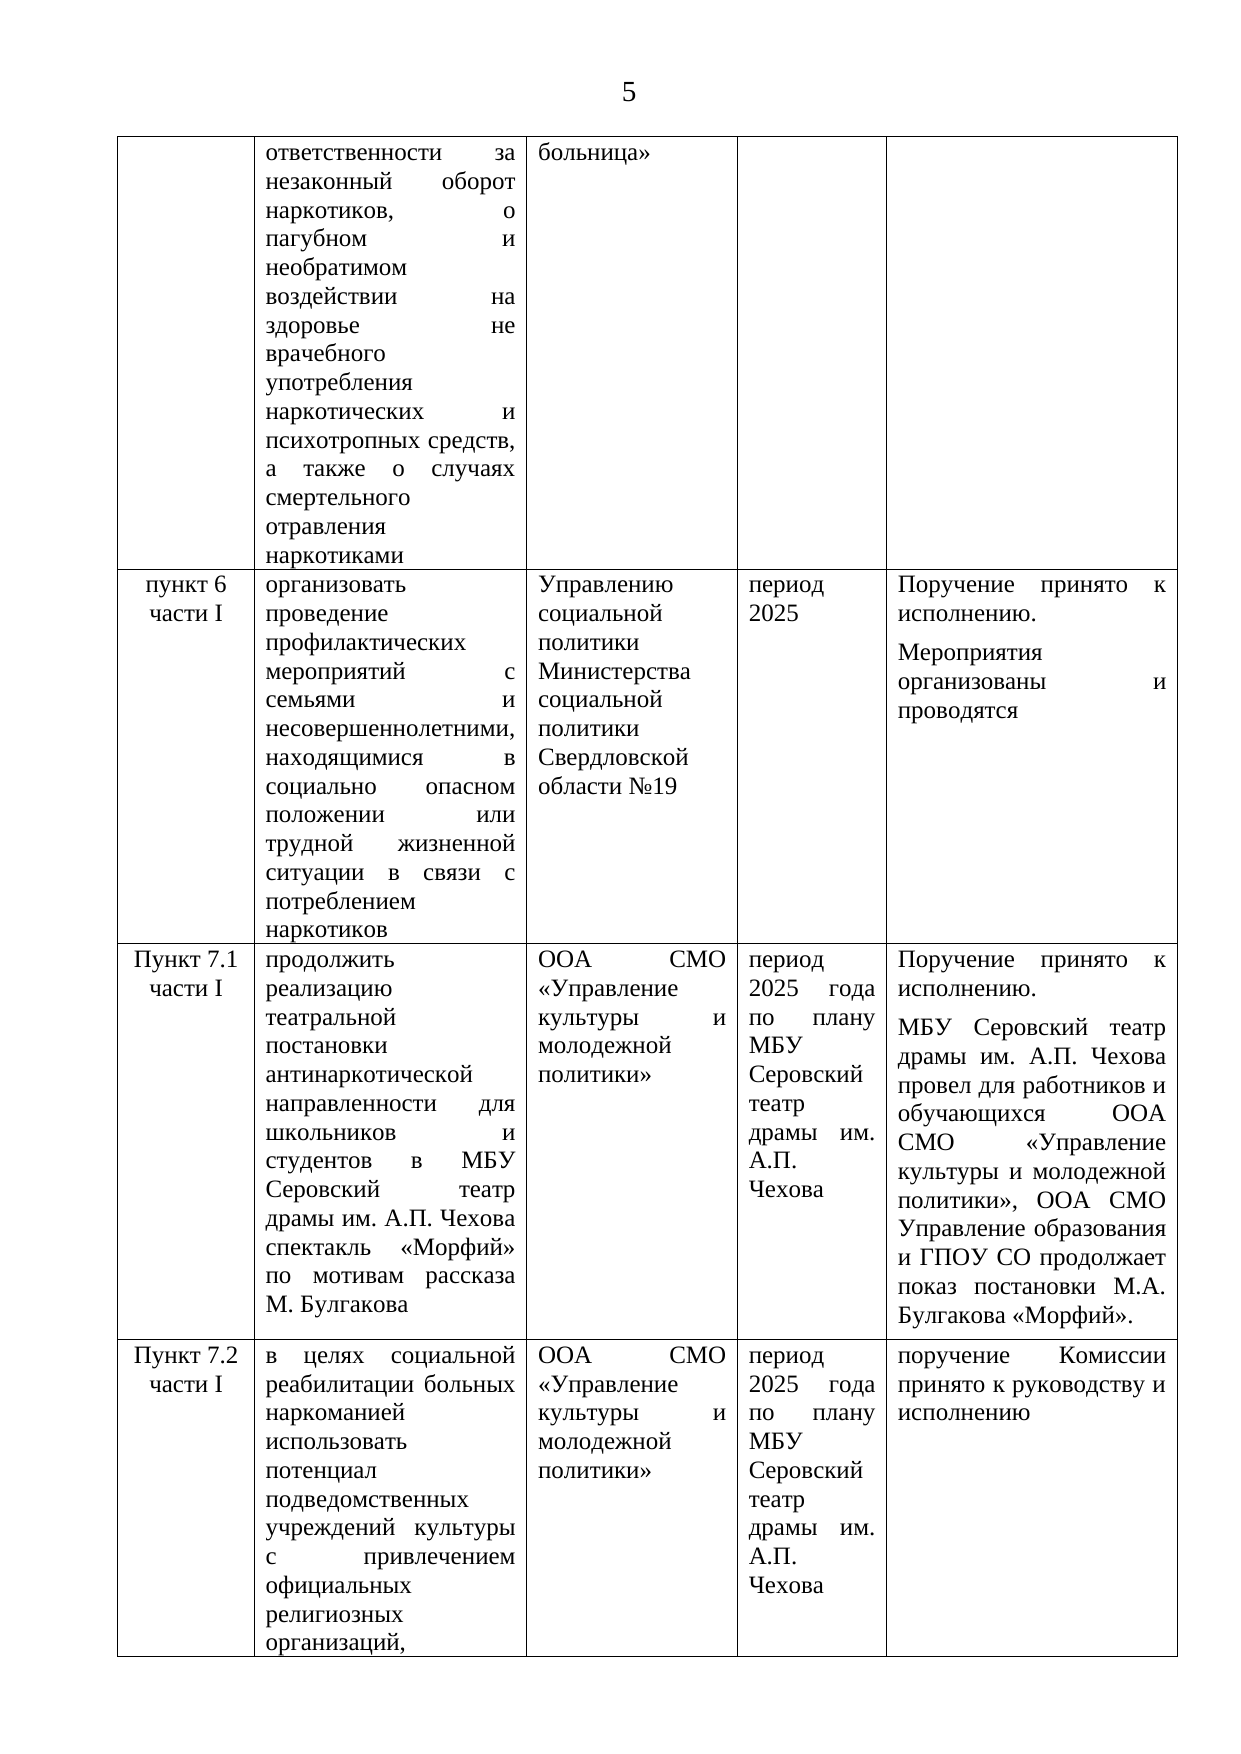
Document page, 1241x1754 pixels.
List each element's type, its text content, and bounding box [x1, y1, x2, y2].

table_cell ответственности за незаконный оборот наркотиков, о пагубном и необратимом воздействии на здоровье не врачебного употребления наркотических и психотропных средств, а также о случаях смертельного отравления наркотиками [255, 137, 526, 568]
table_cell поручение Комиссии принято к руководству и исполнению [887, 1340, 1177, 1656]
table_cell пункт 6 части I [118, 570, 254, 943]
table_cell период 2025 года по плану МБУ Серовский театр драмы им. А.П. Чехова [738, 944, 886, 1339]
table_cell Поручение принято к исполнению. Мероприятия организованы и проводятся [887, 570, 1177, 943]
table_cell организовать проведение профилактических мероприятий с семьями и несовершеннолетними, находящимися в социально опасном положении или трудной жизненной ситуации в связи с потреблением наркотиков [255, 570, 526, 943]
table_cell Пункт 7.1 части I [118, 944, 254, 1339]
table_cell ООА СМО «Управление культуры и молодежной политики» [527, 944, 737, 1339]
table_cell период 2025 [738, 570, 886, 943]
table_cell Пункт 7.2 части I [118, 1340, 254, 1656]
table_cell период 2025 года по плану МБУ Серовский театр драмы им. А.П. Чехова [738, 1340, 886, 1656]
table_cell Поручение принято к исполнению. МБУ Серовский театр драмы им. А.П. Чехова провел для работников и обучающихся ООА СМО «Управление культуры и молодежной политики», ООА СМО Управление образования и ГПОУ СО продолжает показ постановки М.А. Булгакова «Морфий». [887, 944, 1177, 1339]
table_cell [738, 137, 886, 568]
table_cell продолжить реализацию театральной постановки антинаркотической направленности для школьников и студентов в МБУ Серовский театр драмы им. А.П. Чехова спектакль «Морфий» по мотивам рассказа М. Булгакова [255, 944, 526, 1339]
table_cell ООА СМО «Управление культуры и молодежной политики» [527, 1340, 737, 1656]
table_cell в целях социальной реабилитации больных наркоманией использовать потенциал подведомственных учреждений культуры с привлечением официальных религиозных организаций, [255, 1340, 526, 1656]
table_cell [887, 137, 1177, 568]
table_cell больница» [527, 137, 737, 568]
table_cell Управлению социальной политики Министерства социальной политики Свердловской области №19 [527, 570, 737, 943]
table_cell [118, 137, 254, 568]
